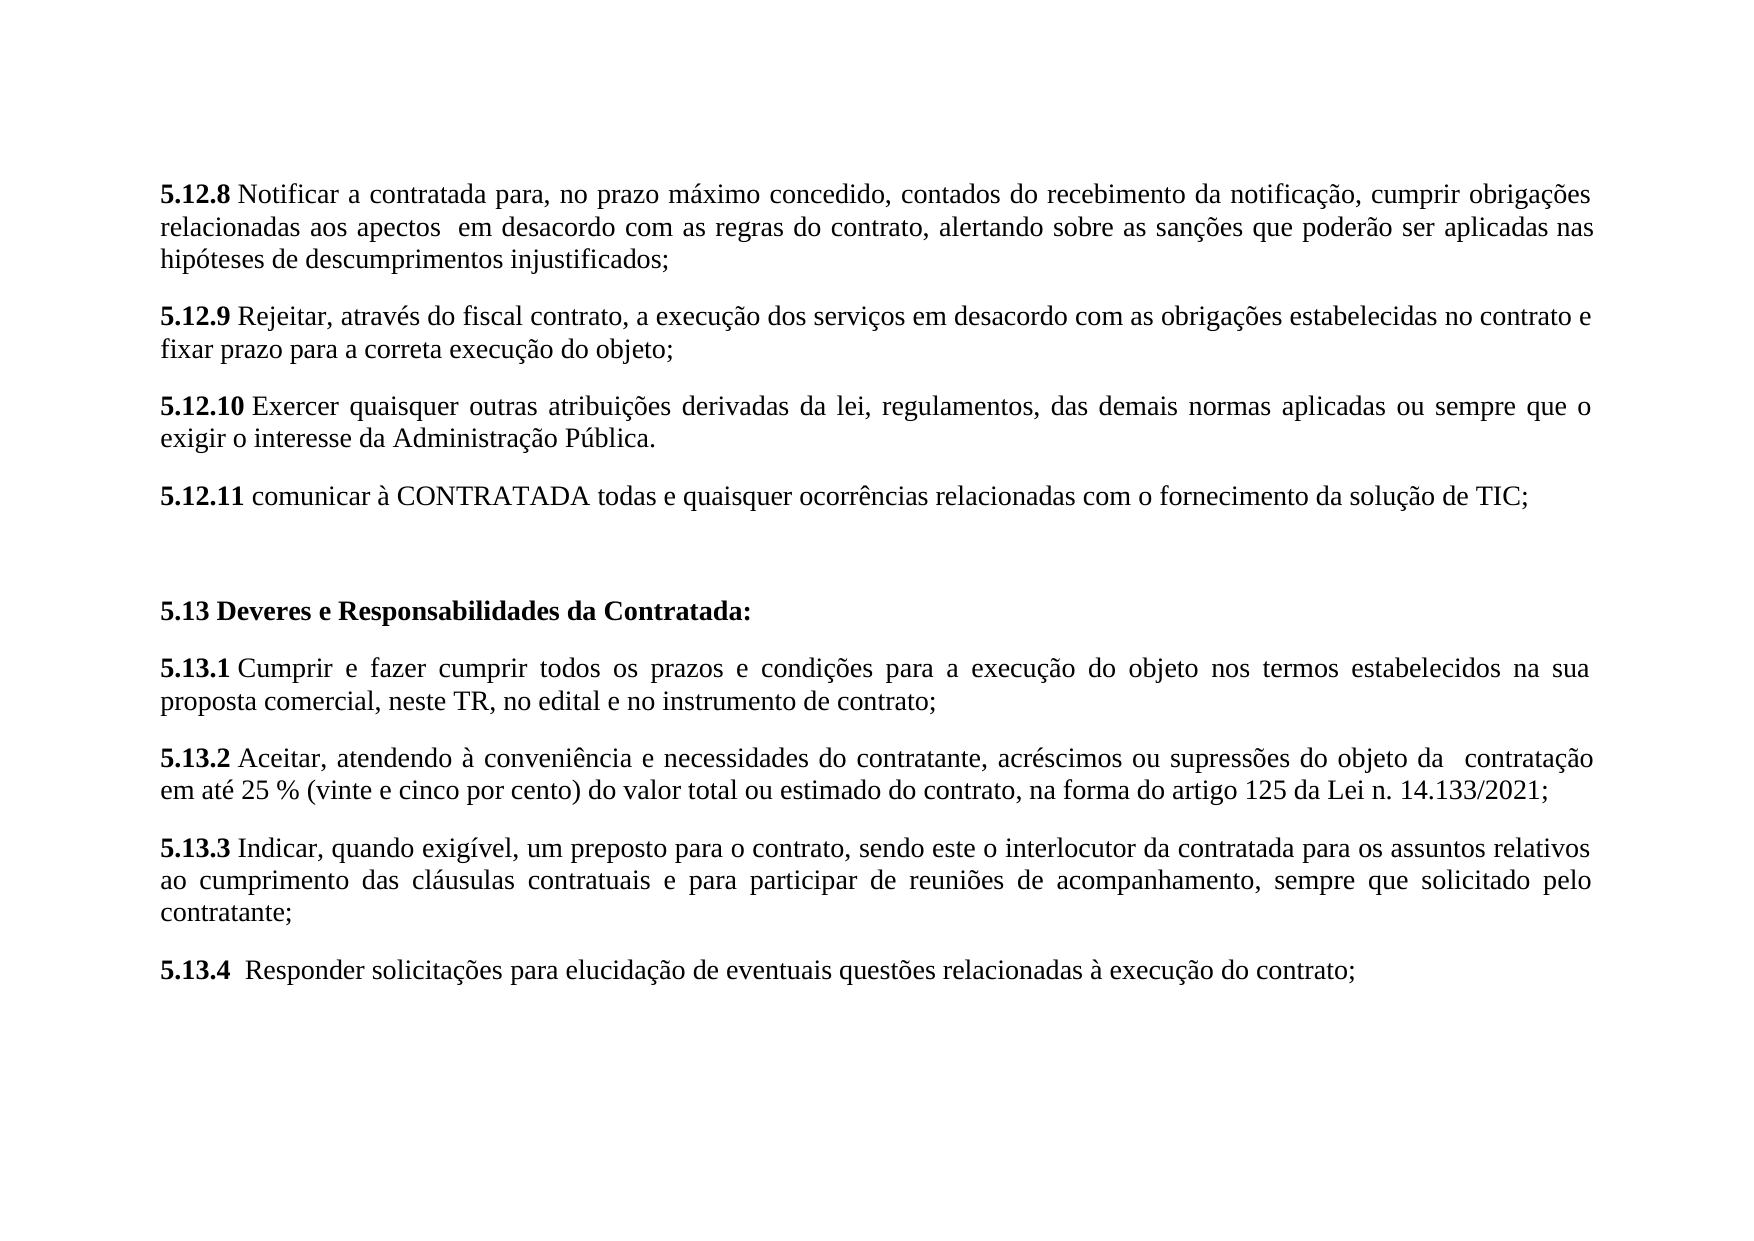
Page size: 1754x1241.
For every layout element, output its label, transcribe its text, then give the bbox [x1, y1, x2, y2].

text 5.13.3 Indicar, quando exigível, um preposto para o contrato, sendo este o interlocutor da contratada para os assuntos relativos ao cumprimento das cláusulas contratuais e para participar de reuniões de acompanhamento, sempre que solicitado pelo contratante; [160, 831, 1594, 928]
text 5.13.1 Cumprir e fazer cumprir todos os prazos e condições para a execução do objeto nos termos estabelecidos na sua proposta comercial, neste TR, no edital e no instrumento de contrato; [160, 651, 1594, 716]
text 5.12.11 comunicar à CONTRATADA todas e quaisquer ocorrências relacionadas com o fornecimento da solução de TIC; [160, 479, 1594, 511]
text 5.13.2 Aceitar, atendendo à conveniência e necessidades do contratante, acréscimos ou supressões do objeto da contratação em até 25 % (vinte e cinco por cento) do valor total ou estimado do contrato, na forma do artigo 125 da Lei n. 14.133/2021; [160, 741, 1594, 806]
text 5.12.9 Rejeitar, através do fiscal contrato, a execução dos serviços em desacordo com as obrigações estabelecidas no contrato e fixar prazo para a correta execução do objeto; [160, 299, 1594, 364]
text 5.12.10 Exercer quaisquer outras atribuições derivadas da lei, regulamentos, das demais normas aplicadas ou sempre que o exigir o interesse da Administração Pública. [160, 389, 1594, 454]
text 5.13 Deveres e Responsabilidades da Contratada: [160, 594, 1594, 626]
text 5.12.8 Notificar a contratada para, no prazo máximo concedido, contados do recebimento da notificação, cumprir obrigações relacionadas aos apectos em desacordo com as regras do contrato, alertando sobre as sanções que poderão ser aplicadas nas hipóteses de descumprimentos injustificados; [160, 177, 1594, 274]
text 5.13.4 Responder solicitações para elucidação de eventuais questões relacionadas à execução do contrato; [160, 953, 1594, 985]
